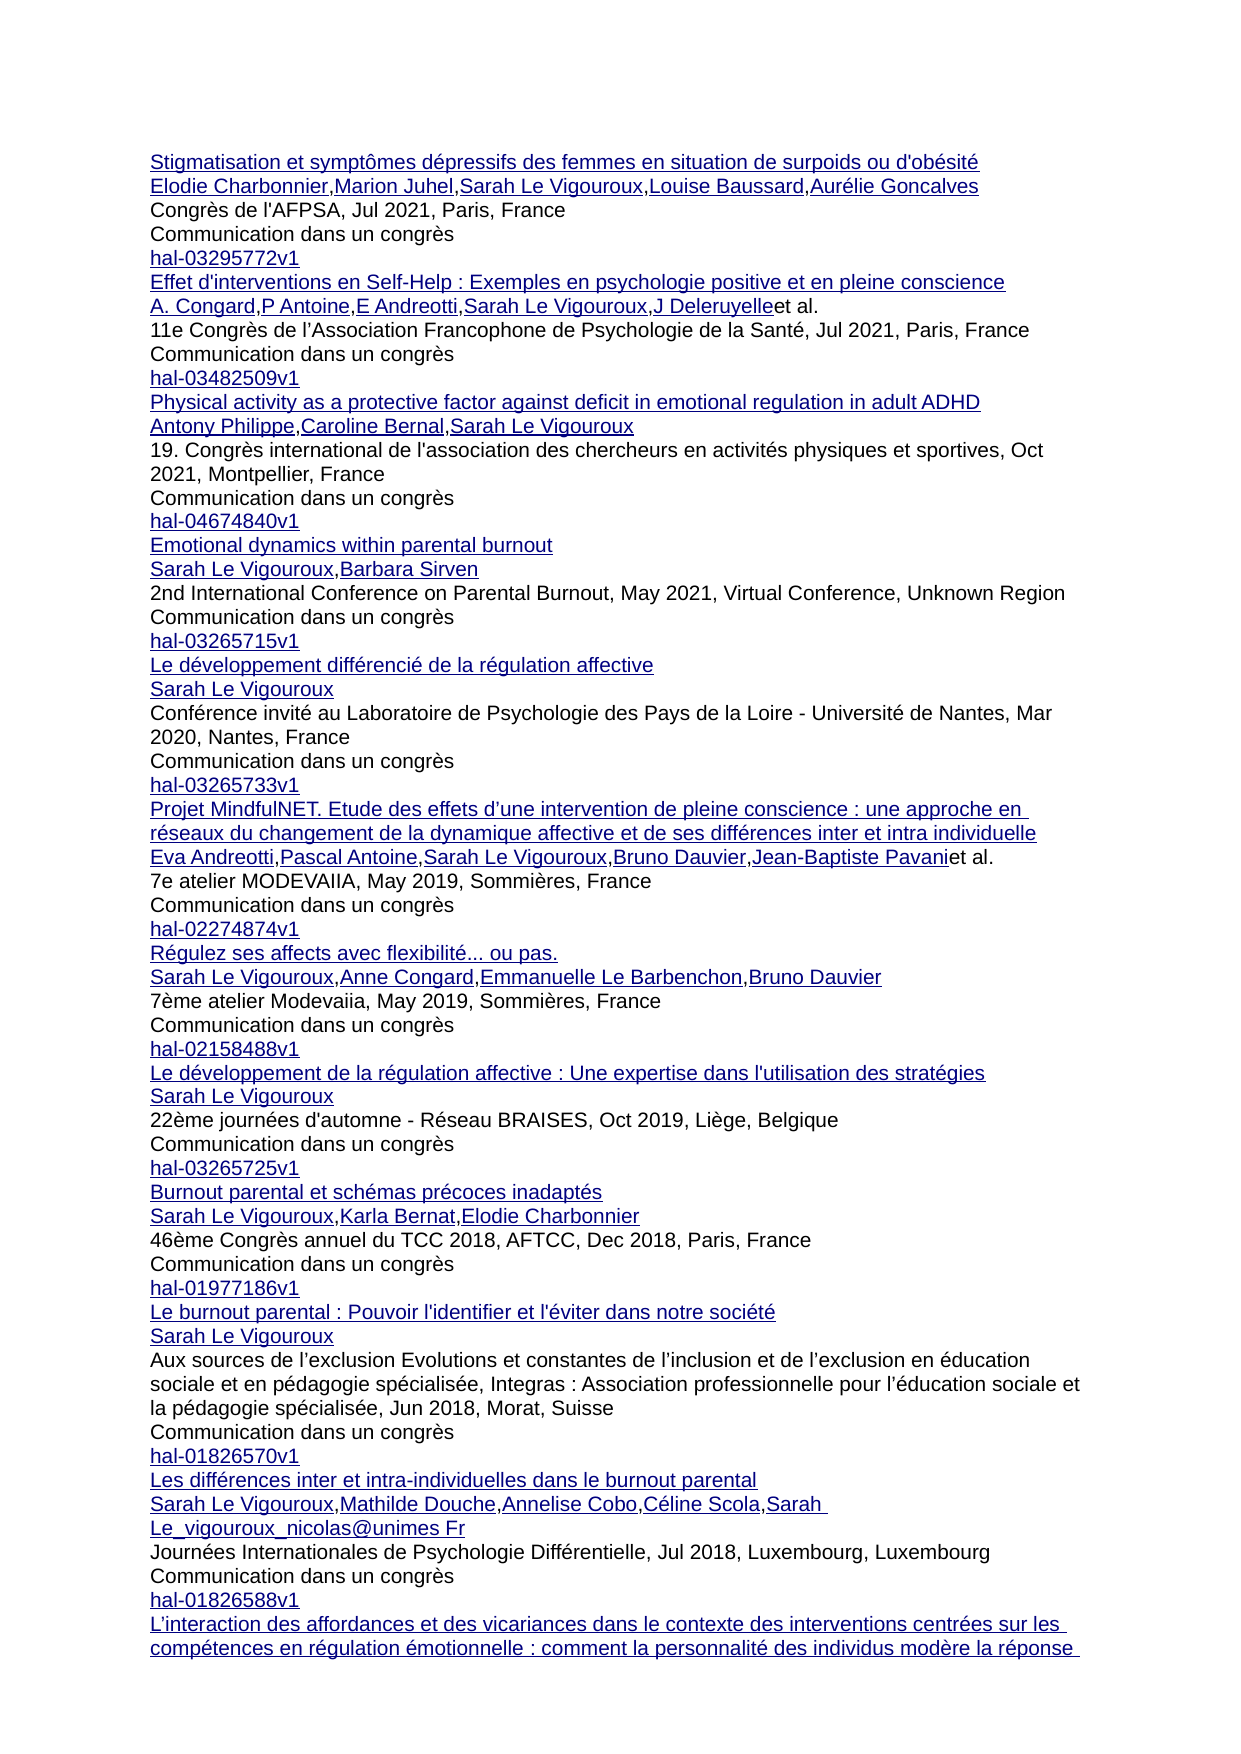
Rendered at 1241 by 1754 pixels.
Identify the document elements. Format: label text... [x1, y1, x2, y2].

table_cell L’interaction des affordances et des vicariances dans le contexte des interventions centrées sur les compétences en régulation émotionnelle : comment la personnalité des individus modère la réponse [150, 1611, 1090, 1659]
table_cell Projet MindfulNET. Etude des effets d’une intervention de pleine conscience : une approche en réseaux du changement de la dynamique affective et de ses différences inter et intra individuelle Eva Andreotti,Pascal Antoine,Sarah Le Vigouroux,Bruno Dauvier,Jean-Baptiste Pavaniet al. 7e atelier MODEVAIIA, May 2019, Sommières, France Communication dans un congrès hal-02274874v1 [150, 797, 1090, 941]
table_cell Le développement de la régulation affective : Une expertise dans l'utilisation des stratégies Sarah Le Vigouroux 22ème journées d'automne - Réseau BRAISES, Oct 2019, Liège, Belgique Communication dans un congrès hal-03265725v1 [150, 1060, 1090, 1180]
table_cell Stigmatisation et symptômes dépressifs des femmes en situation de surpoids ou d'obésité Elodie Charbonnier,Marion Juhel,Sarah Le Vigouroux,Louise Baussard,Aurélie Goncalves Congrès de l'AFPSA, Jul 2021, Paris, France Communication dans un congrès hal-03295772v1 [150, 150, 1090, 270]
table_cell Le développement différencié de la régulation affective Sarah Le Vigouroux Conférence invité au Laboratoire de Psychologie des Pays de la Loire - Université de Nantes, Mar 2020, Nantes, France Communication dans un congrès hal-03265733v1 [150, 653, 1090, 797]
table_cell Physical activity as a protective factor against deficit in emotional regulation in adult ADHD Antony Philippe,Caroline Bernal,Sarah Le Vigouroux 19. Congrès international de l'association des chercheurs en activités physiques et sportives, Oct 2021, Montpellier, France Communication dans un congrès hal-04674840v1 [150, 390, 1090, 533]
table_cell Emotional dynamics within parental burnout Sarah Le Vigouroux,Barbara Sirven 2nd International Conference on Parental Burnout, May 2021, Virtual Conference, Unknown Region Communication dans un congrès hal-03265715v1 [150, 533, 1090, 653]
table_cell Régulez ses affects avec flexibilité... ou pas. Sarah Le Vigouroux,Anne Congard,Emmanuelle Le Barbenchon,Bruno Dauvier 7ème atelier Modevaiia, May 2019, Sommières, France Communication dans un congrès hal-02158488v1 [150, 941, 1090, 1060]
table_cell Le burnout parental : Pouvoir l'identifier et l'éviter dans notre société Sarah Le Vigouroux Aux sources de l’exclusion Evolutions et constantes de l’inclusion et de l’exclusion en éducation sociale et en pédagogie spécialisée, Integras : Association professionnelle pour l’éducation sociale et la pédagogie spécialisée, Jun 2018, Morat, Suisse Communication dans un congrès hal-01826570v1 [150, 1300, 1090, 1468]
table_cell Burnout parental et schémas précoces inadaptés Sarah Le Vigouroux,Karla Bernat,Elodie Charbonnier 46ème Congrès annuel du TCC 2018, AFTCC, Dec 2018, Paris, France Communication dans un congrès hal-01977186v1 [150, 1180, 1090, 1300]
table_cell Les différences inter et intra-individuelles dans le burnout parental Sarah Le Vigouroux,Mathilde Douche,Annelise Cobo,Céline Scola,Sarah Le_vigouroux_nicolas@unimes Fr Journées Internationales de Psychologie Différentielle, Jul 2018, Luxembourg, Luxembourg Communication dans un congrès hal-01826588v1 [150, 1468, 1090, 1611]
table_cell Effet d'interventions en Self-Help : Exemples en psychologie positive et en pleine conscience A. Congard,P Antoine,E Andreotti,Sarah Le Vigouroux,J Deleruyelleet al. 11e Congrès de l’Association Francophone de Psychologie de la Santé, Jul 2021, Paris, France Communication dans un congrès hal-03482509v1 [150, 270, 1090, 389]
